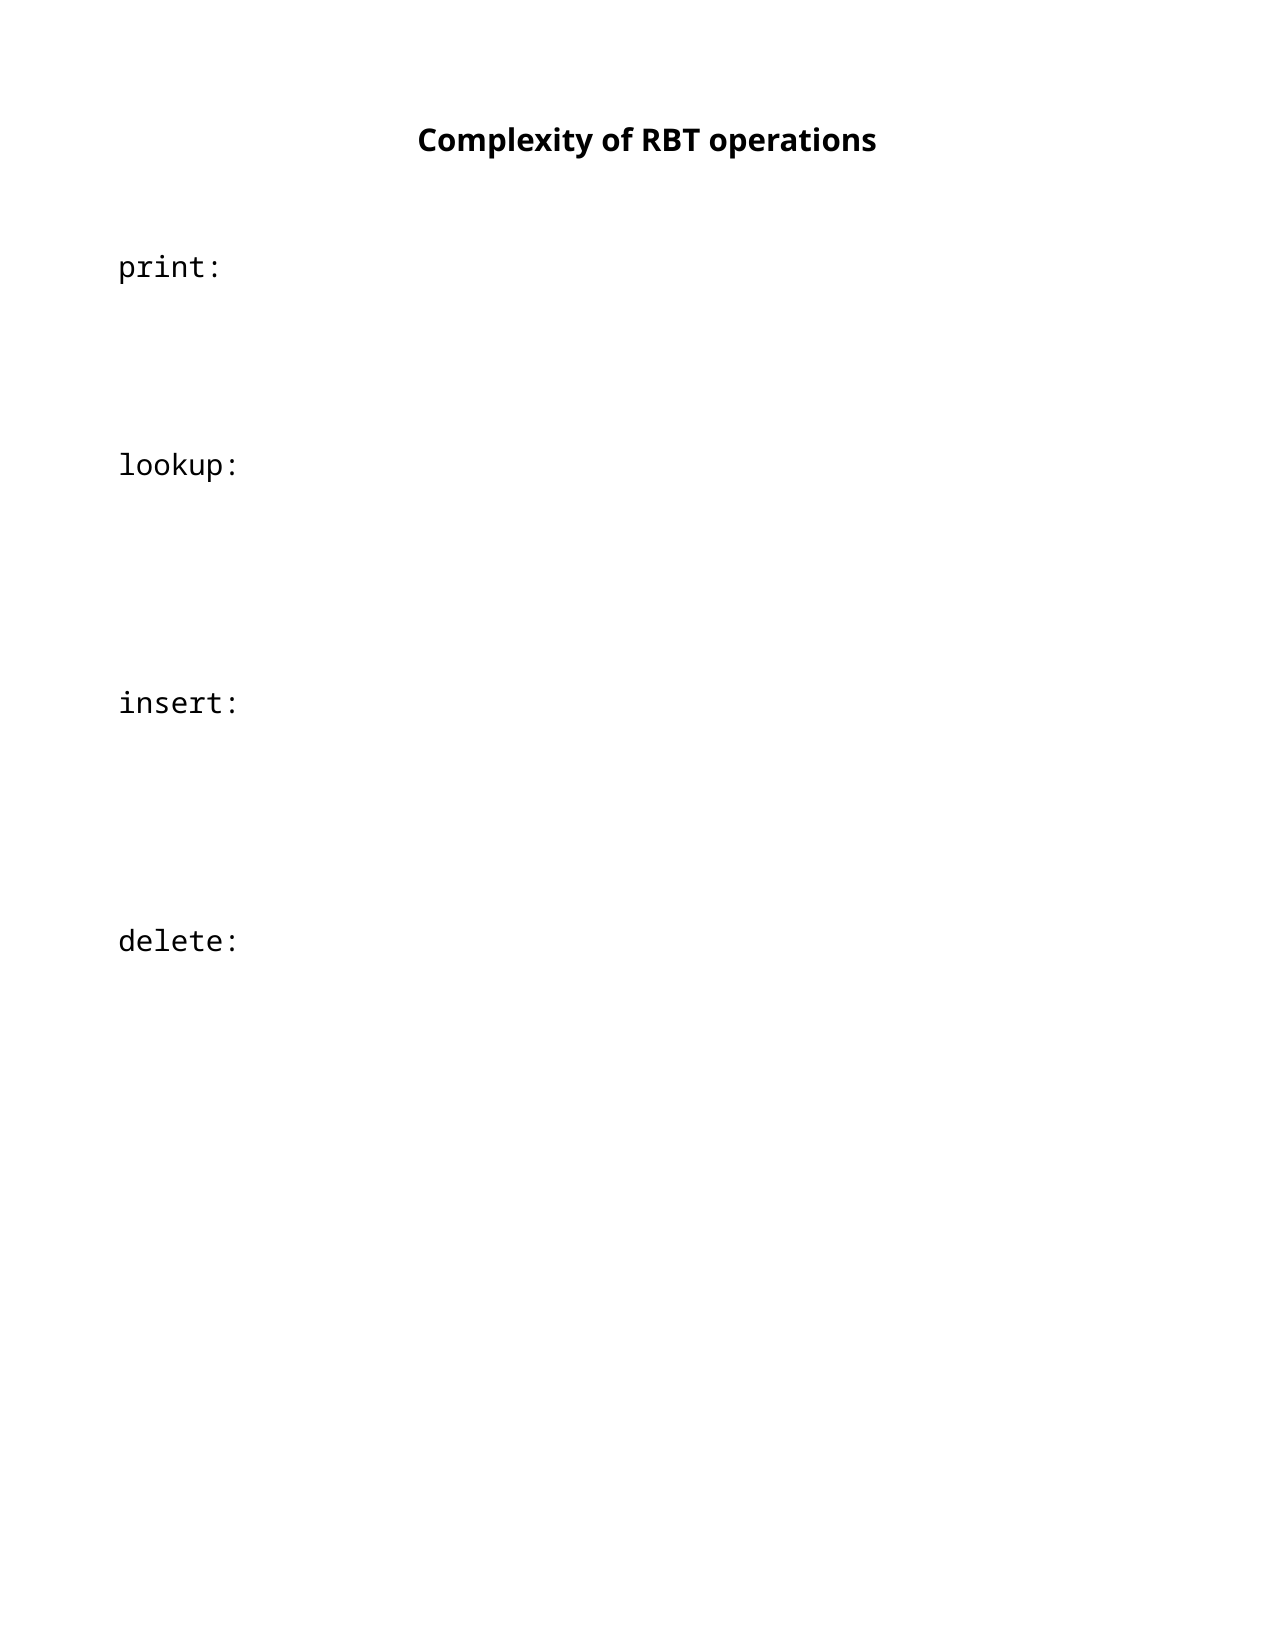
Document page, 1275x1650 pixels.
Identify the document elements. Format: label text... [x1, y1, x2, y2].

subtitle Complexity of RBT operations [118, 118, 1176, 161]
text insert: [118, 682, 1176, 722]
text print: [118, 246, 1176, 286]
text lookup: [118, 444, 1176, 484]
text delete: [118, 921, 1176, 960]
